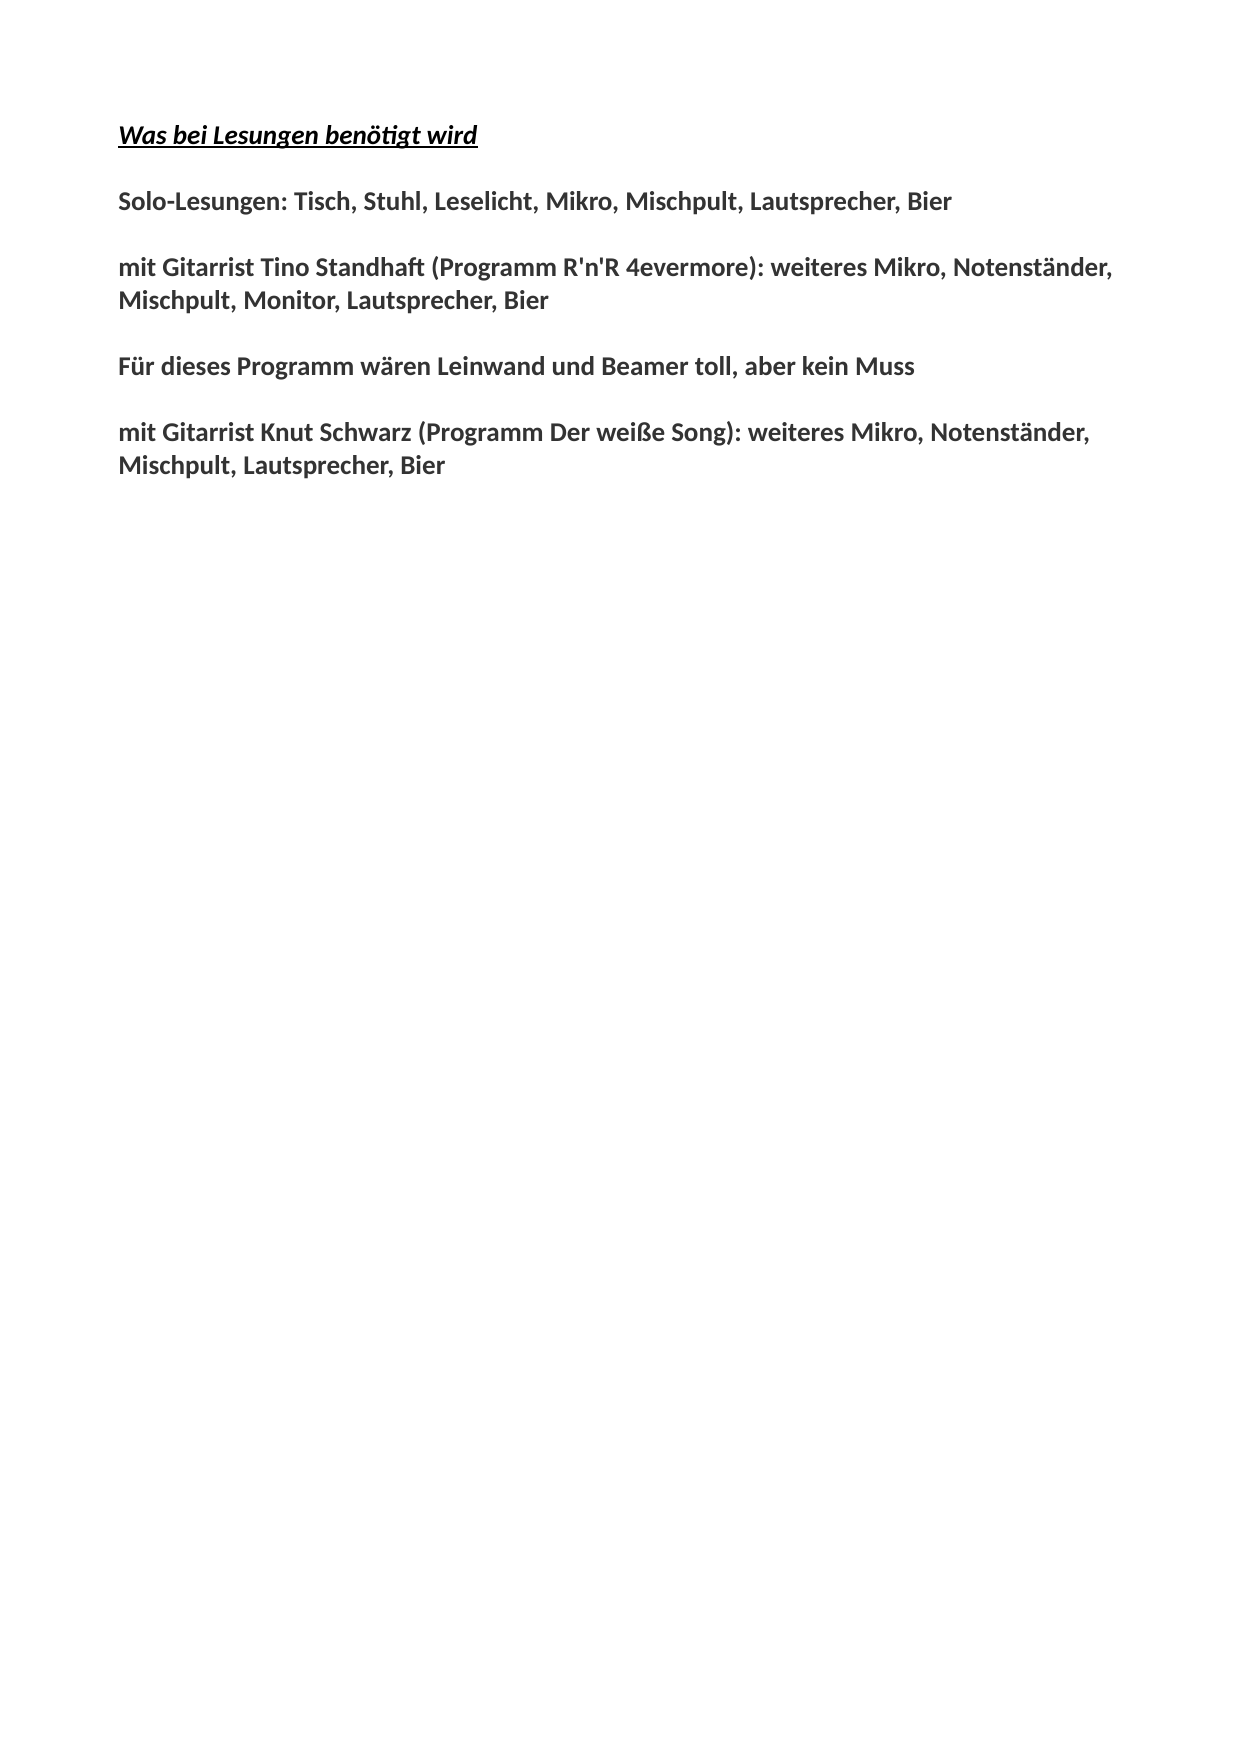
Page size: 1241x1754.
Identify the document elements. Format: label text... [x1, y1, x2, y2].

text mit Gitarrist Knut Schwarz (Programm Der weiße Song): weiteres Mikro, Notenständer, Mischpult, Lautsprecher, Bier [118, 415, 1122, 514]
text Für dieses Programm wären Leinwand und Beamer toll, aber kein Muss [118, 349, 1122, 415]
text Solo-Lesungen: Tisch, Stuhl, Leselicht, Mikro, Mischpult, Lautsprecher, Bier mit Gitarrist Tino Standhaft (Programm R'n'R 4evermore): weiteres Mikro, Notenständer, Mischpult, Monitor, Lautsprecher, Bier [118, 184, 1122, 316]
text Was bei Lesungen benötigt wird [118, 118, 1122, 151]
